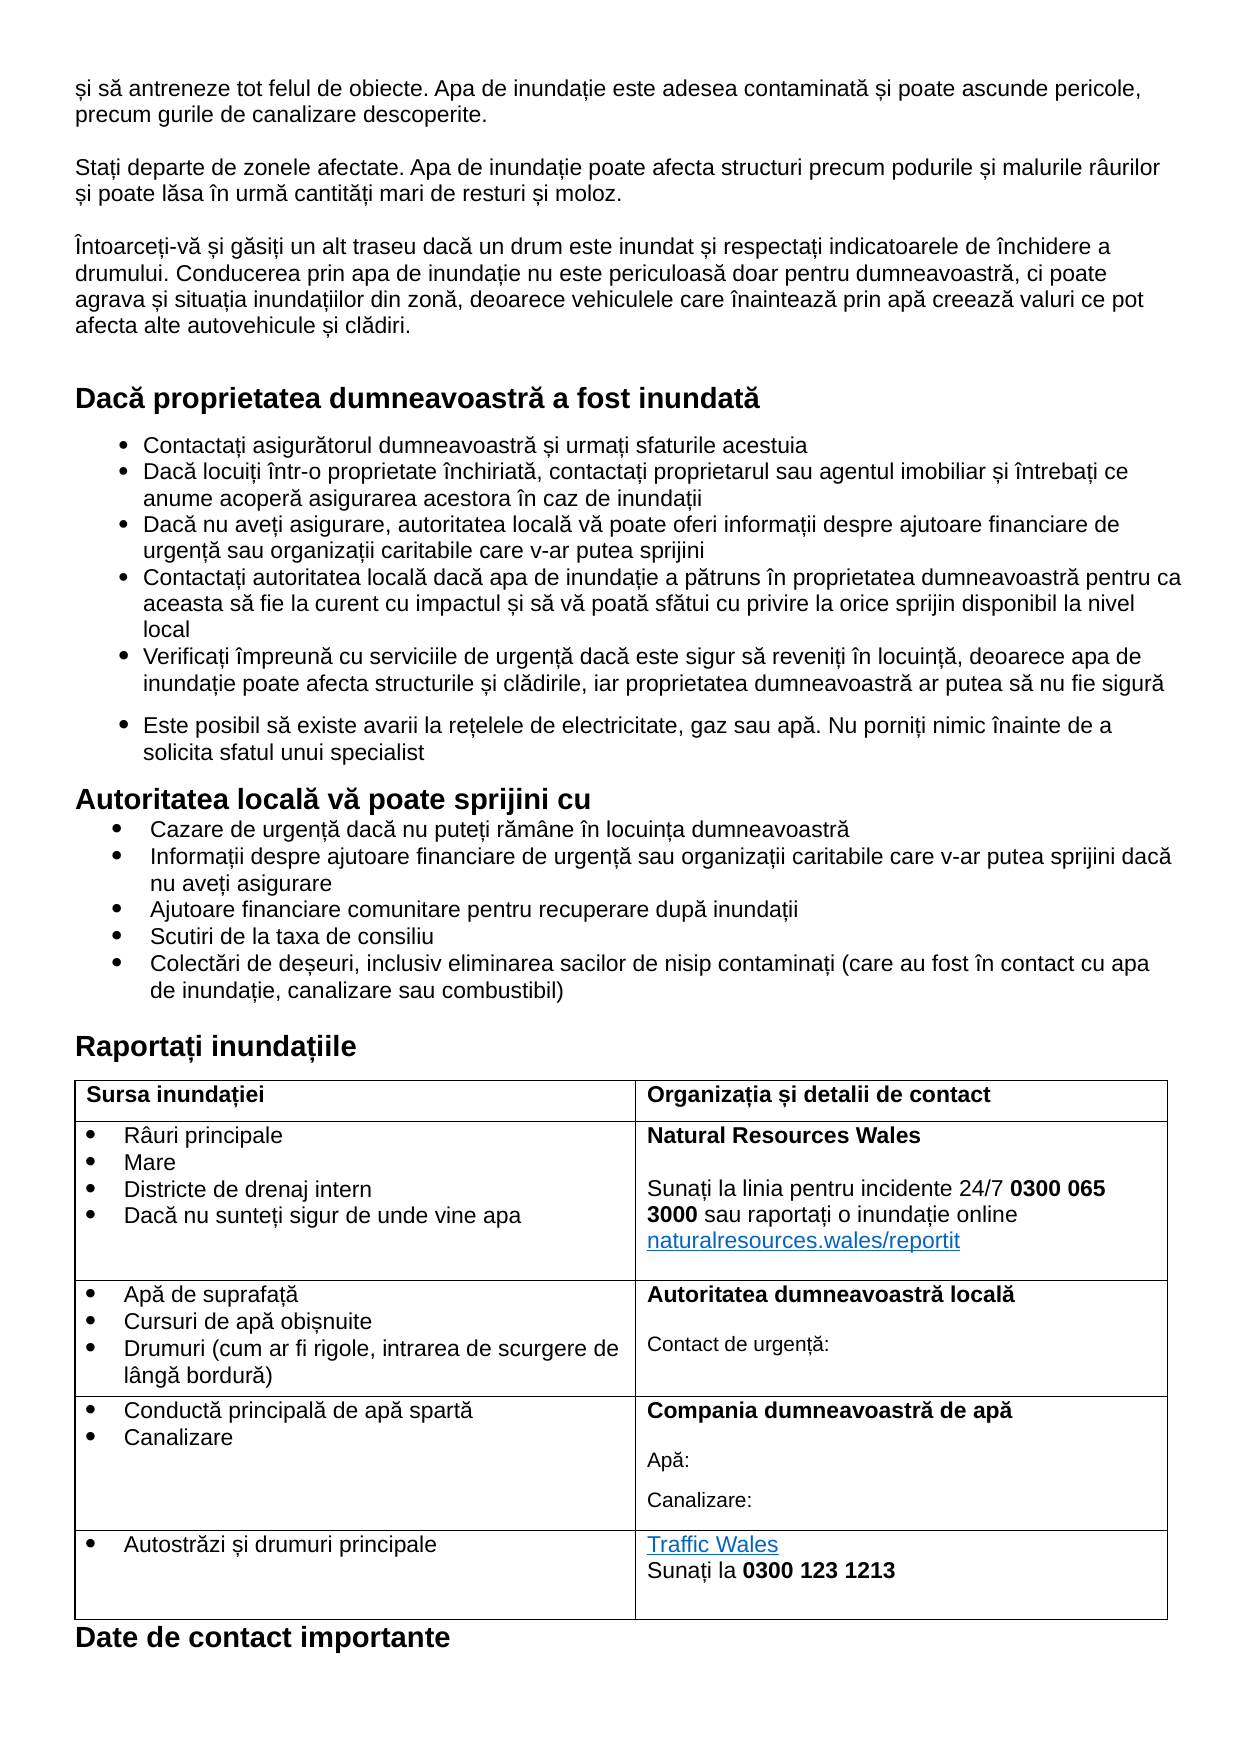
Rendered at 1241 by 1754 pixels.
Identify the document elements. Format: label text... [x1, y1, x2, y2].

table_cell Natural Resources Wales Sunați la linia pentru incidente 24/7 0300 065 3000 sau raportați o inundație online naturalresources.wales/reportit [636, 1122, 1167, 1280]
table_header Sursa inundației [76, 1081, 635, 1121]
text Date de contact importante [75, 1620, 1181, 1653]
table_header Organizația și detalii de contact [636, 1081, 1167, 1121]
list Contactați autoritatea locală dacă apa de inundație a pătruns în proprietatea dumneavoastră pentru ca aceasta să fie la curent cu impactul și să vă poată sfătui cu privire la orice sprijin disponibil la nivel local [119, 563, 1181, 643]
list Cazare de urgență dacă nu puteți rămâne în locuința dumneavoastră [112, 816, 1181, 843]
list Dacă nu aveți asigurare, autoritatea locală vă poate oferi informații despre ajutoare financiare de urgență sau organizații caritabile care v-ar putea sprijini [119, 511, 1181, 563]
text Stați departe de zonele afectate. Apa de inundație poate afecta structuri precum podurile și malurile râurilor și poate lăsa în urmă cantități mari de resturi și moloz. [75, 128, 1181, 207]
table_cell Autoritatea dumneavoastră locală Contact de urgență: [636, 1281, 1167, 1396]
table_cell Apă de suprafață Cursuri de apă obișnuite Drumuri (cum ar fi rigole, intrarea de scurgere de lângă bordură) [76, 1281, 635, 1396]
list Verificați împreună cu serviciile de urgență dacă este sigur să reveniți în locuință, deoarece apa de inundație poate afecta structurile și clădirile, iar proprietatea dumneavoastră ar putea să nu fie sigură [119, 643, 1181, 696]
text și să antreneze tot felul de obiecte. Apa de inundație este adesea contaminată și poate ascunde pericole, precum gurile de canalizare descoperite. [75, 75, 1181, 128]
list Colectări de deșeuri, inclusiv eliminarea sacilor de nisip contaminați (care au fost în contact cu apa de inundație, canalizare sau combustibil) [112, 950, 1181, 1003]
table_cell Compania dumneavoastră de apă Apă: Canalizare: [636, 1397, 1167, 1530]
list Informații despre ajutoare financiare de urgență sau organizații caritabile care v-ar putea sprijini dacă nu aveți asigurare [112, 843, 1181, 896]
list Este posibil să existe avarii la rețelele de electricitate, gaz sau apă. Nu porniți nimic înainte de a solicita sfatul unui specialist [119, 712, 1181, 766]
text Raportați inundațiile [75, 1029, 1181, 1063]
list Scutiri de la taxa de consiliu [112, 923, 1181, 950]
list Ajutoare financiare comunitare pentru recuperare după inundații [112, 896, 1181, 923]
list Dacă locuiți într-o proprietate închiriată, contactați proprietarul sau agentul imobiliar și întrebați ce anume acoperă asigurarea acestora în caz de inundații [119, 458, 1181, 511]
table_cell Traffic Wales Sunați la 0300 123 1213 [636, 1531, 1167, 1619]
table_cell Autostrăzi și drumuri principale [76, 1531, 635, 1619]
text Autoritatea locală vă poate sprijini cu [75, 782, 1181, 816]
table_cell Râuri principale Mare Districte de drenaj intern Dacă nu sunteți sigur de unde vine apa [76, 1122, 635, 1280]
table_cell Conductă principală de apă spartă Canalizare [76, 1397, 635, 1530]
text Dacă proprietatea dumneavoastră a fost inundată [75, 382, 1181, 415]
list Contactați asigurătorul dumneavoastră și urmați sfaturile acestuia [119, 432, 1181, 458]
text Întoarceți-vă și găsiți un alt traseu dacă un drum este inundat și respectați indicatoarele de închidere a drumului. Conducerea prin apa de inundație nu este periculoasă doar pentru dumneavoastră, ci poate agrava și situația inundațiilor din zonă, deoarece vehiculele care înaintează prin apă creează valuri ce pot afecta alte autovehicule și clădiri. [75, 233, 1181, 338]
